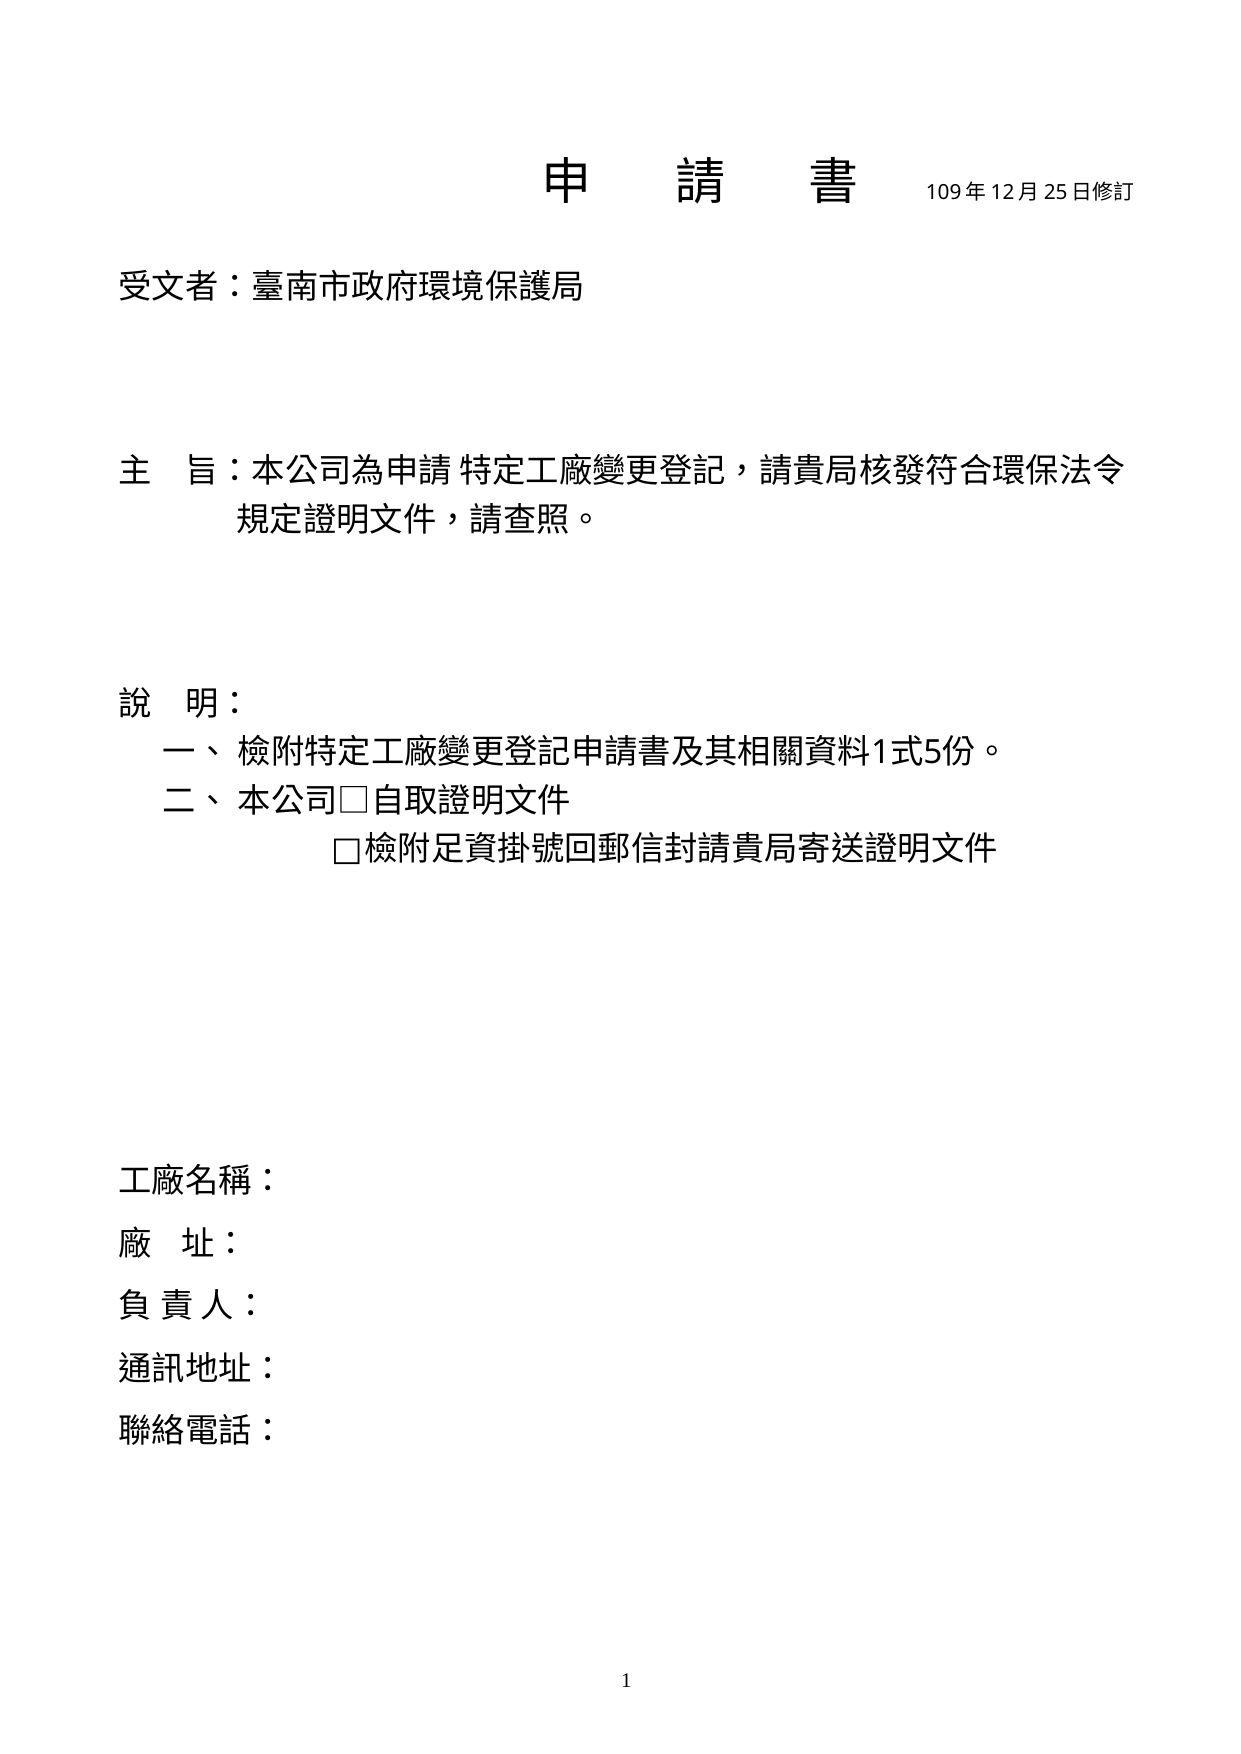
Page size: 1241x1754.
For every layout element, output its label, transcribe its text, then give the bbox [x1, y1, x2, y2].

text 主 旨：本公司為申請 特定工廠變更登記，請貴局核發符合環保法令規定證明文件，請查照。 [118, 444, 1134, 541]
list 檢附特定工廠變更登記申請書及其相關資料1式5份。 [162, 725, 1134, 773]
text 說 明： [118, 677, 1134, 725]
text 通訊地址： [118, 1330, 1134, 1393]
text 受文者：臺南市政府環境保護局 [118, 259, 1134, 308]
text 廠 址： [118, 1205, 1134, 1268]
text □檢附足資掛號回郵信封請貴局寄送證明文件 [310, 822, 1134, 870]
text 申 請 書 109年12月25日修訂 [118, 142, 1134, 214]
text 聯絡電話： [118, 1393, 1134, 1455]
text 負 責 人： [118, 1268, 1134, 1330]
list 本公司□自取證明文件 [162, 773, 1134, 822]
text 工廠名稱： [118, 1143, 1134, 1205]
